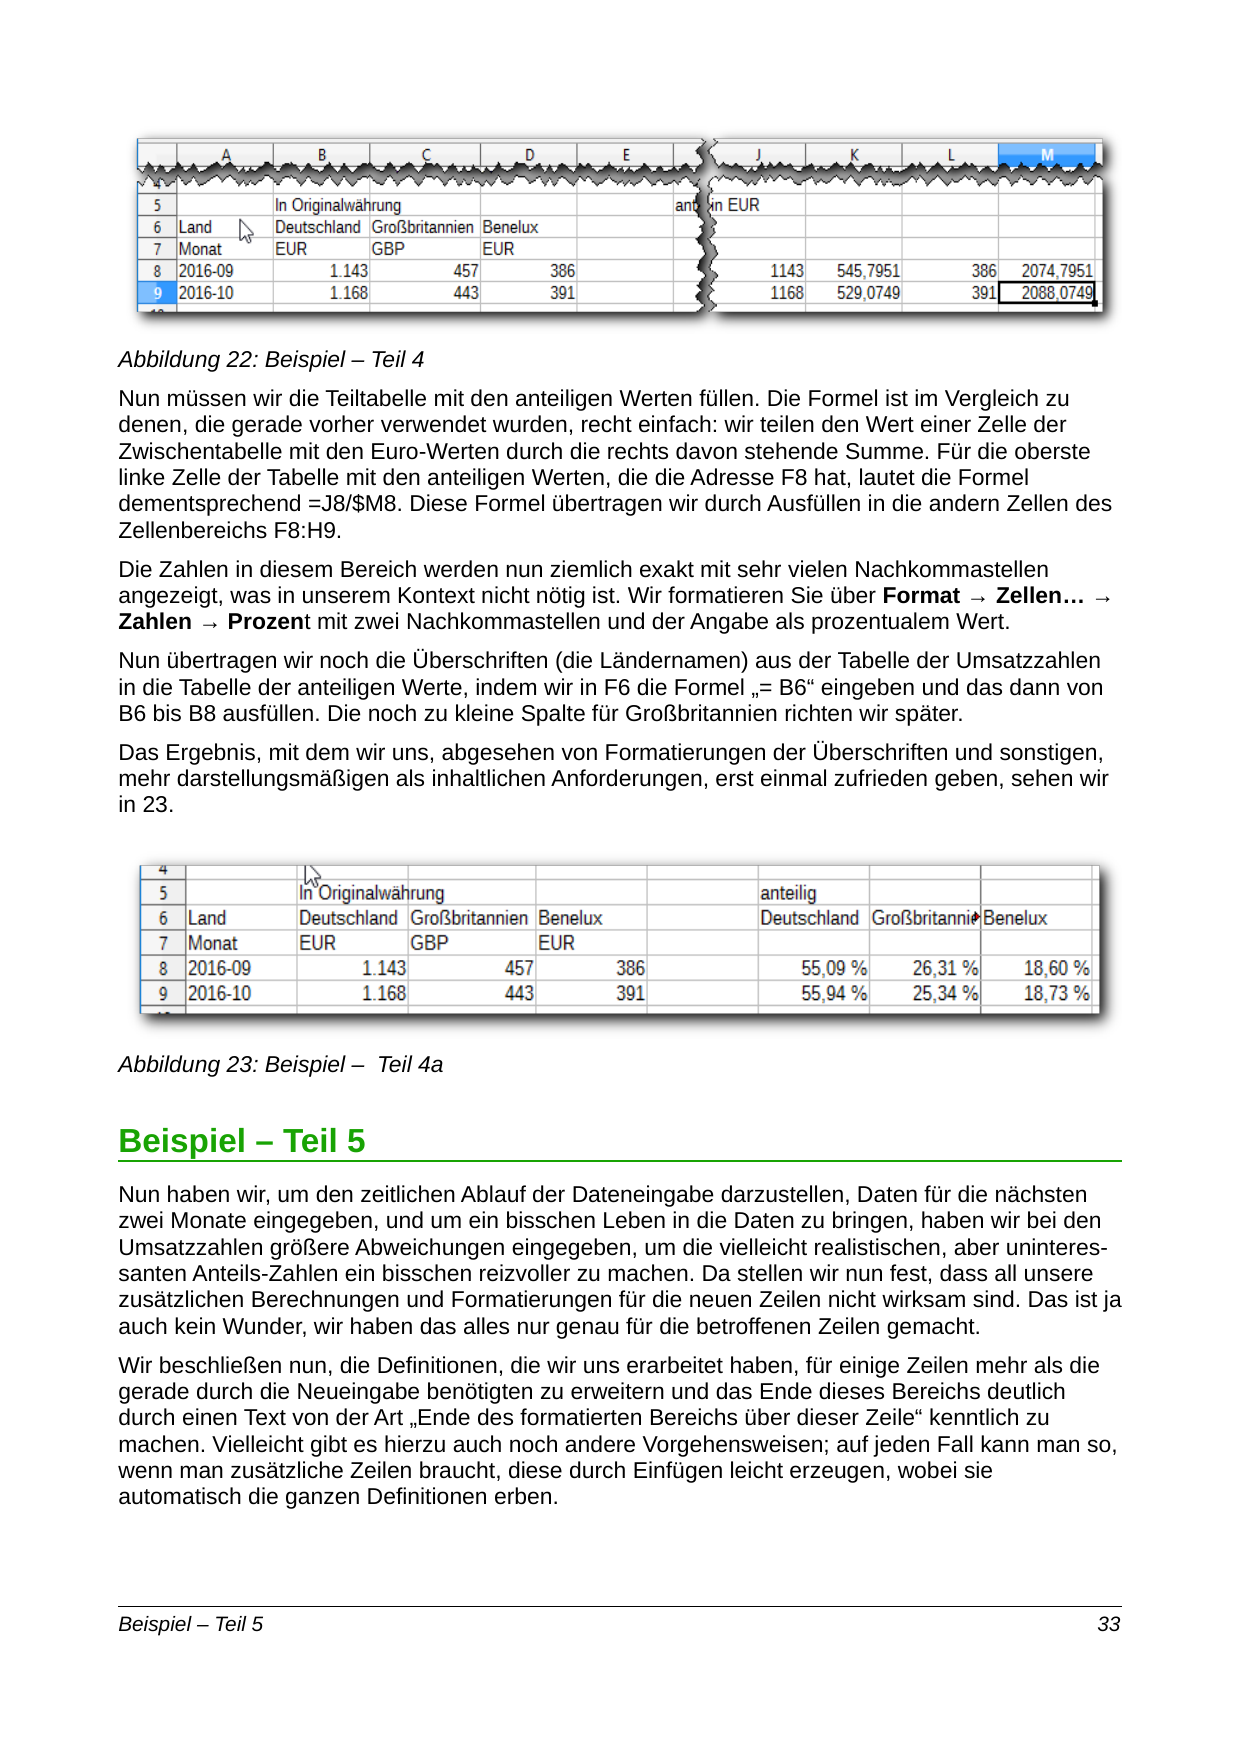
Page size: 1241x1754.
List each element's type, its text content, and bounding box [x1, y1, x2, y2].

picture [118, 842, 1123, 1039]
text Abbildung 23: Beispiel – Teil 4a [118, 1051, 1122, 1077]
picture [118, 118, 1123, 334]
subtitle Beispiel – Teil 5 [118, 1122, 1122, 1160]
text Die Zahlen in diesem Bereich werden nun ziemlich exakt mit sehr vielen Nachkommastellen angezeigt, was in unserem Kontext nicht nötig ist. Wir formatieren Sie über Format → Zellen… → Zahlen → Prozent mit zwei Nachkommastellen und der Angabe als prozentualem Wert. [118, 556, 1122, 635]
text Abbildung 22: Beispiel – Teil 4 [118, 346, 1122, 372]
text Nun übertragen wir noch die Überschriften (die Ländernamen) aus der Tabelle der Umsatzzahlen in die Tabelle der anteiligen Werte, indem wir in F6 die Formel „= B6“ eingeben und das dann von B6 bis B8 ausfüllen. Die noch zu kleine Spalte für Großbritannien richten wir später. [118, 647, 1122, 726]
text Nun haben wir, um den zeitlichen Ablauf der Dateneingabe darzustellen, Daten für die nächsten zwei Monate eingegeben, und um ein bisschen Leben in die Daten zu bringen, haben wir bei den Umsatzzahlen größere Abweichungen eingegeben, um die vielleicht realistischen, aber uninteres­santen Anteils-Zahlen ein bisschen reizvoller zu machen. Da stellen wir nun fest, dass all unsere zusätzlichen Berechnungen und Formatierungen für die neuen Zeilen nicht wirksam sind. Das ist ja auch kein Wunder, wir haben das alles nur genau für die betroffenen Zeilen gemacht. [118, 1181, 1122, 1339]
text Wir beschließen nun, die Definitionen, die wir uns erarbeitet haben, für einige Zeilen mehr als die gerade durch die Neueingabe benötigten zu erweitern und das Ende dieses Bereichs deutlich durch einen Text von der Art „Ende des formatierten Bereichs über dieser Zeile“ kenntlich zu machen. Vielleicht gibt es hierzu auch noch andere Vorgehensweisen; auf jeden Fall kann man so, wenn man zusätzliche Zeilen braucht, diese durch Einfügen leicht erzeugen, wobei sie automatisch die ganzen Definitionen erben. [118, 1352, 1122, 1510]
text Nun müssen wir die Teiltabelle mit den anteiligen Werten füllen. Die Formel ist im Vergleich zu denen, die gerade vorher verwendet wurden, recht einfach: wir teilen den Wert einer Zelle der Zwischentabelle mit den Euro-Werten durch die rechts davon stehende Summe. Für die oberste linke Zelle der Tabelle mit den anteiligen Werten, die die Adresse F8 hat, lautet die Formel dementsprechend =J8/$M8. Diese Formel übertragen wir durch Ausfüllen in die andern Zellen des Zellenbereichs F8:H9. [118, 385, 1122, 543]
text Das Ergebnis, mit dem wir uns, abgesehen von Formatierungen der Überschriften und sonstigen, mehr darstellungsmäßigen als inhaltlichen Anforderungen, erst einmal zufrieden geben, sehen wir in Abbildung 23. [118, 739, 1122, 818]
